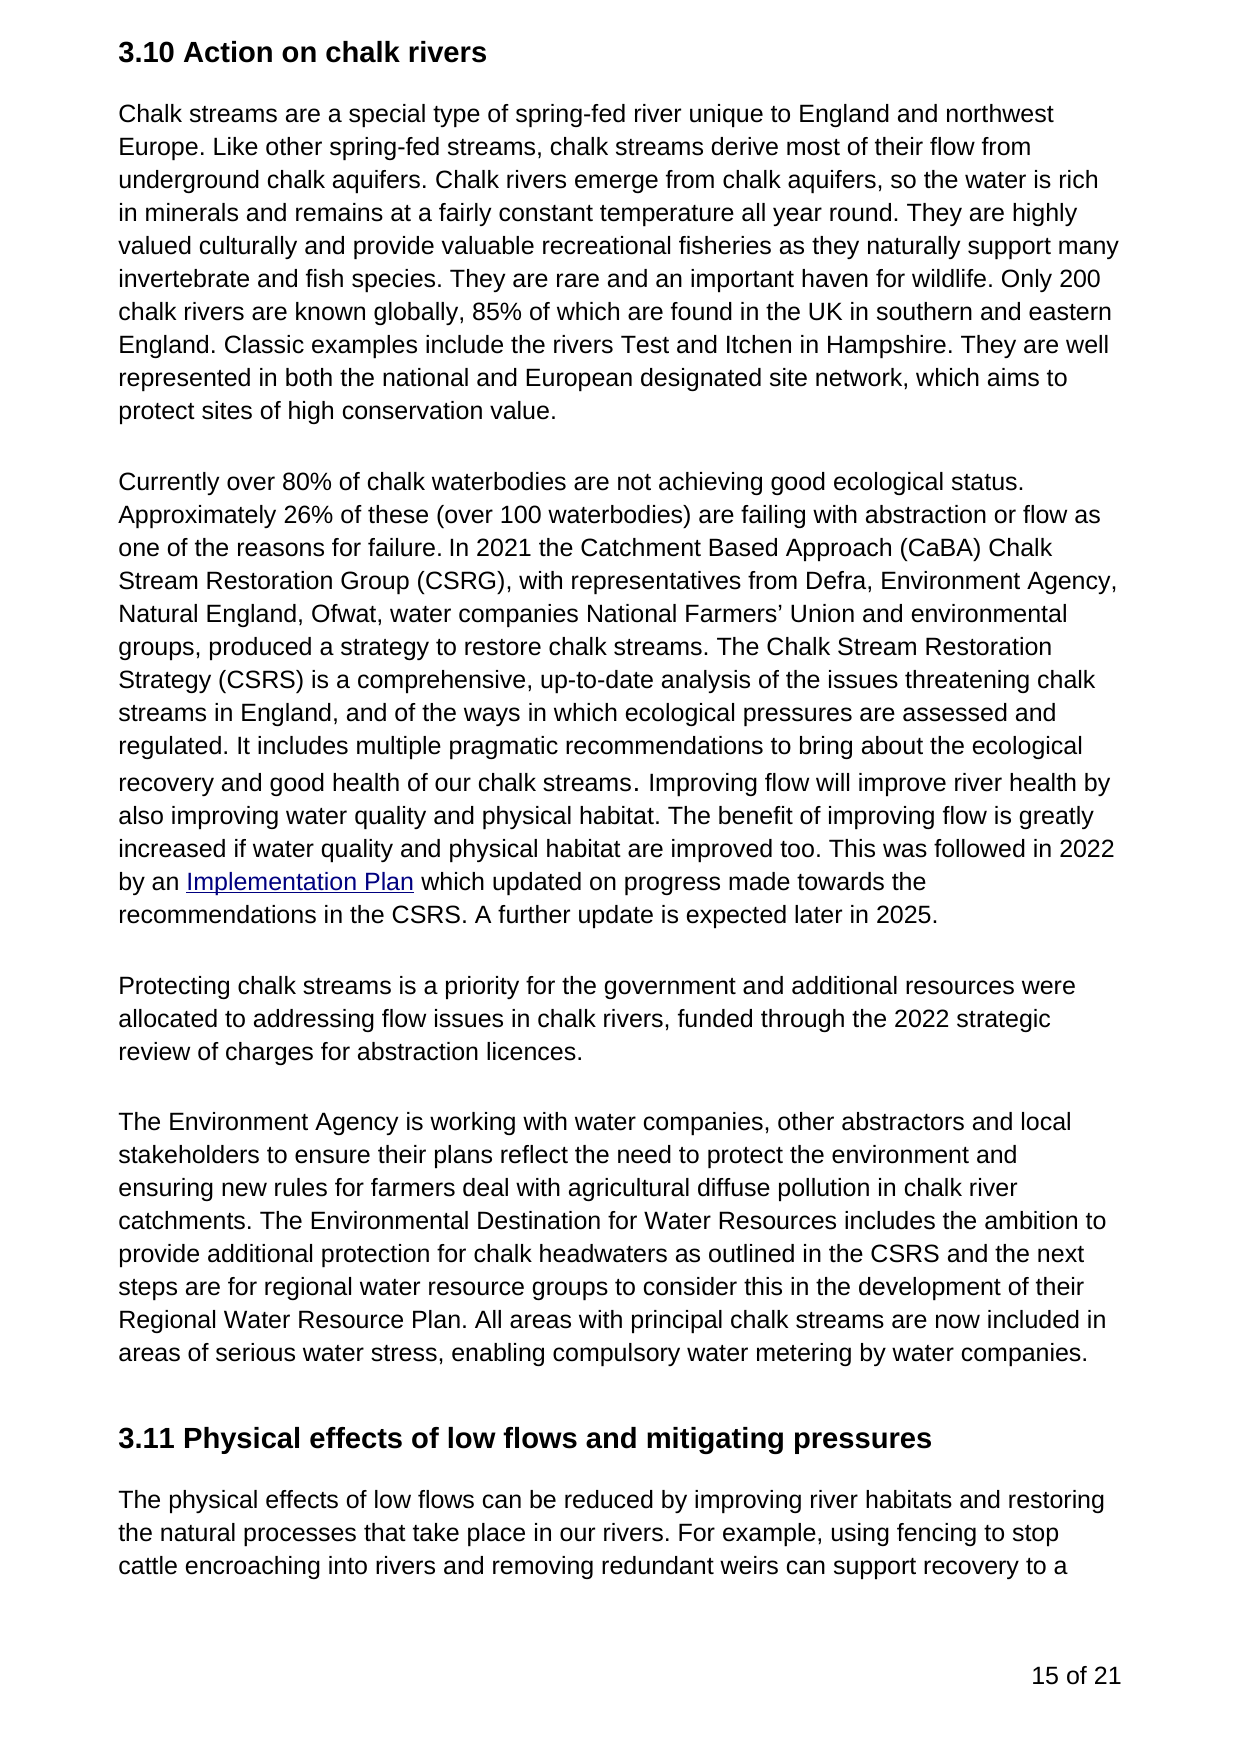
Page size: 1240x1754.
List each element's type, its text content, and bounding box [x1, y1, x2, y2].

subtitle 3.10 Action on chalk rivers [118, 35, 1121, 69]
text The physical effects of low flows can be reduced by improving river habitats and restoring the natural processes that take place in our rivers. For example, using fencing to stop cattle encroaching into rivers and removing redundant weirs can support recovery to a [118, 1485, 1121, 1580]
text Chalk streams are a special type of spring-fed river unique to England and northwest Europe. Like other spring-fed streams, chalk streams derive most of their flow from underground chalk aquifers. Chalk rivers emerge from chalk aquifers, so the water is rich in minerals and remains at a fairly constant temperature all year round. They are highly valued culturally and provide valuable recreational fisheries as they naturally support many invertebrate and fish species. They are rare and an important haven for wildlife. Only 200 chalk rivers are known globally, 85% of which are found in the UK in southern and eastern England. Classic examples include the rivers Test and Itchen in Hampshire. They are well represented in both the national and European designated site network, which aims to protect sites of high conservation value. [118, 99, 1121, 425]
subtitle 3.11 Physical effects of low flows and mitigating pressures [118, 1421, 1121, 1455]
text Protecting chalk streams is a priority for the government and additional resources were allocated to addressing flow issues in chalk rivers, funded through the 2022 strategic review of charges for abstraction licences. [118, 971, 1121, 1066]
text The Environment Agency is working with water companies, other abstractors and local stakeholders to ensure their plans reflect the need to protect the environment and ensuring new rules for farmers deal with agricultural diffuse pollution in chalk river catchments. The Environmental Destination for Water Resources includes the ambition to provide additional protection for chalk headwaters as outlined in the CSRS and the next steps are for regional water resource groups to consider this in the development of their Regional Water Resource Plan. All areas with principal chalk streams are now included in areas of serious water stress, enabling compulsory water metering by water companies. [118, 1107, 1121, 1367]
text Currently over 80% of chalk waterbodies are not achieving good ecological status. Approximately 26% of these (over 100 waterbodies) are failing with abstraction or flow as one of the reasons for failure. In 2021 the Catchment Based Approach (CaBA) Chalk Stream Restoration Group (CSRG), with representatives from Defra, Environment Agency, Natural England, Ofwat, water companies National Farmers’ Union and environmental groups, produced a strategy to restore chalk streams. The Chalk Stream Restoration Strategy (CSRS) is a comprehensive, up-to-date analysis of the issues threatening chalk streams in England, and of the ways in which ecological pressures are assessed and regulated. It includes multiple pragmatic recommendations to bring about the ecological recovery and good health of our chalk streams. Improving flow will improve river health by also improving water quality and physical habitat. The benefit of improving flow is greatly increased if water quality and physical habitat are improved too. This was followed in 2022 by an Implementation Plan which updated on progress made towards the recommendations in the CSRS. A further update is expected later in 2025. [118, 467, 1121, 929]
